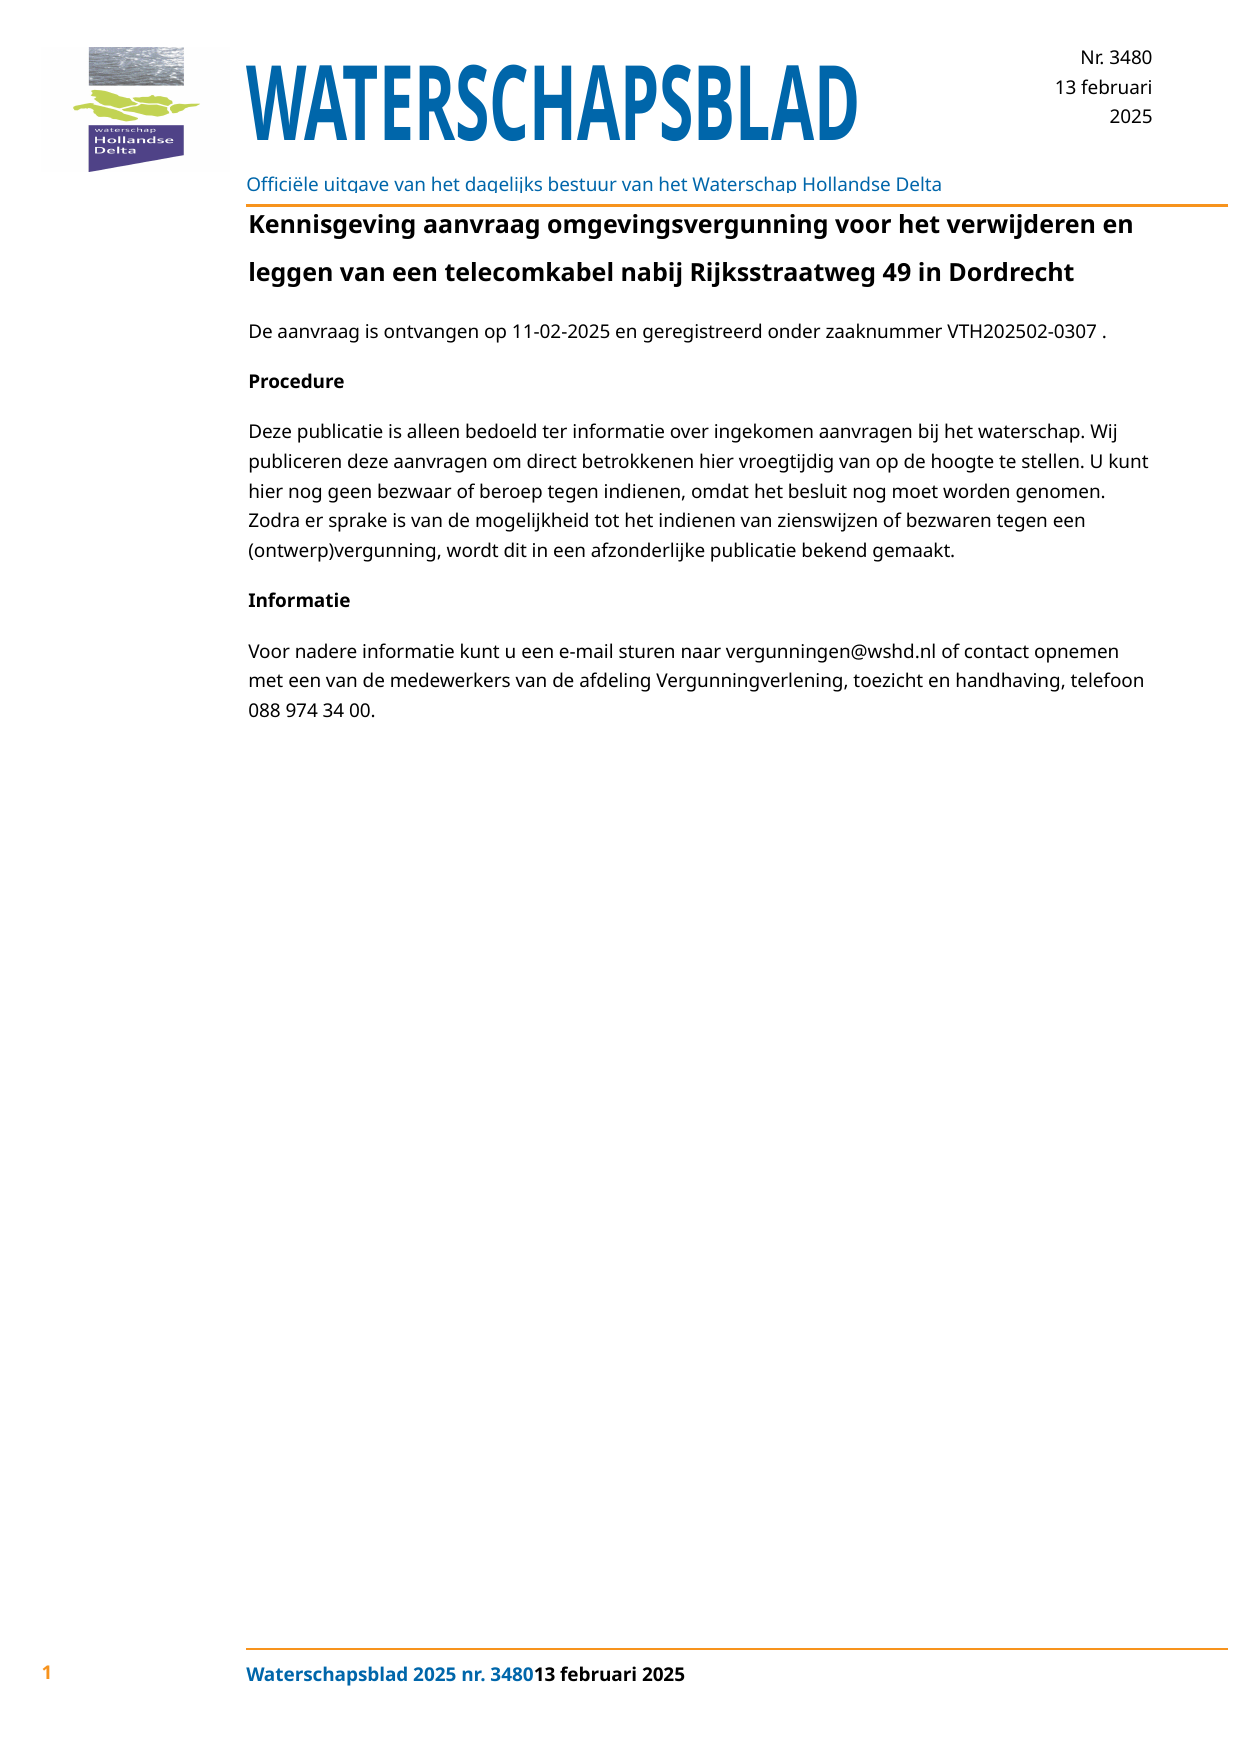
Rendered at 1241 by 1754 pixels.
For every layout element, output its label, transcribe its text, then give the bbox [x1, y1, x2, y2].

text Informatie [248, 587, 1152, 613]
picture [41, 47, 231, 172]
text De aanvraag is ontvangen op 11-02-2025 en geregistreerd onder zaaknummer VTH202502-0307 . [248, 318, 1152, 344]
text Voor nadere informatie kunt u een e-mail sturen naar vergunningen@wshd.nl of contact opnemen met een van de medewerkers van de afdeling Vergunningverlening, toezicht en handhaving, telefoon 088 974 34 00. [248, 638, 1152, 723]
text Kennisgeving aanvraag omgevingsvergunning voor het verwijderen en leggen van een telecomkabel nabij Rijksstraatweg 49 in Dordrecht [248, 207, 1152, 288]
text Deze publicatie is alleen bedoeld ter informatie over ingekomen aanvragen bij het waterschap. Wij publiceren deze aanvragen om direct betrokkenen hier vroegtijdig van op de hoogte te stellen. U kunt hier nog geen bezwaar of beroep tegen indienen, omdat het besluit nog moet worden genomen. Zodra er sprake is van de mogelijkheid tot het indienen van zienswijzen of bezwaren tegen een (ontwerp)vergunning, wordt dit in een afzonderlijke publicatie bekend gemaakt. [248, 419, 1152, 563]
text Procedure [248, 368, 1152, 394]
